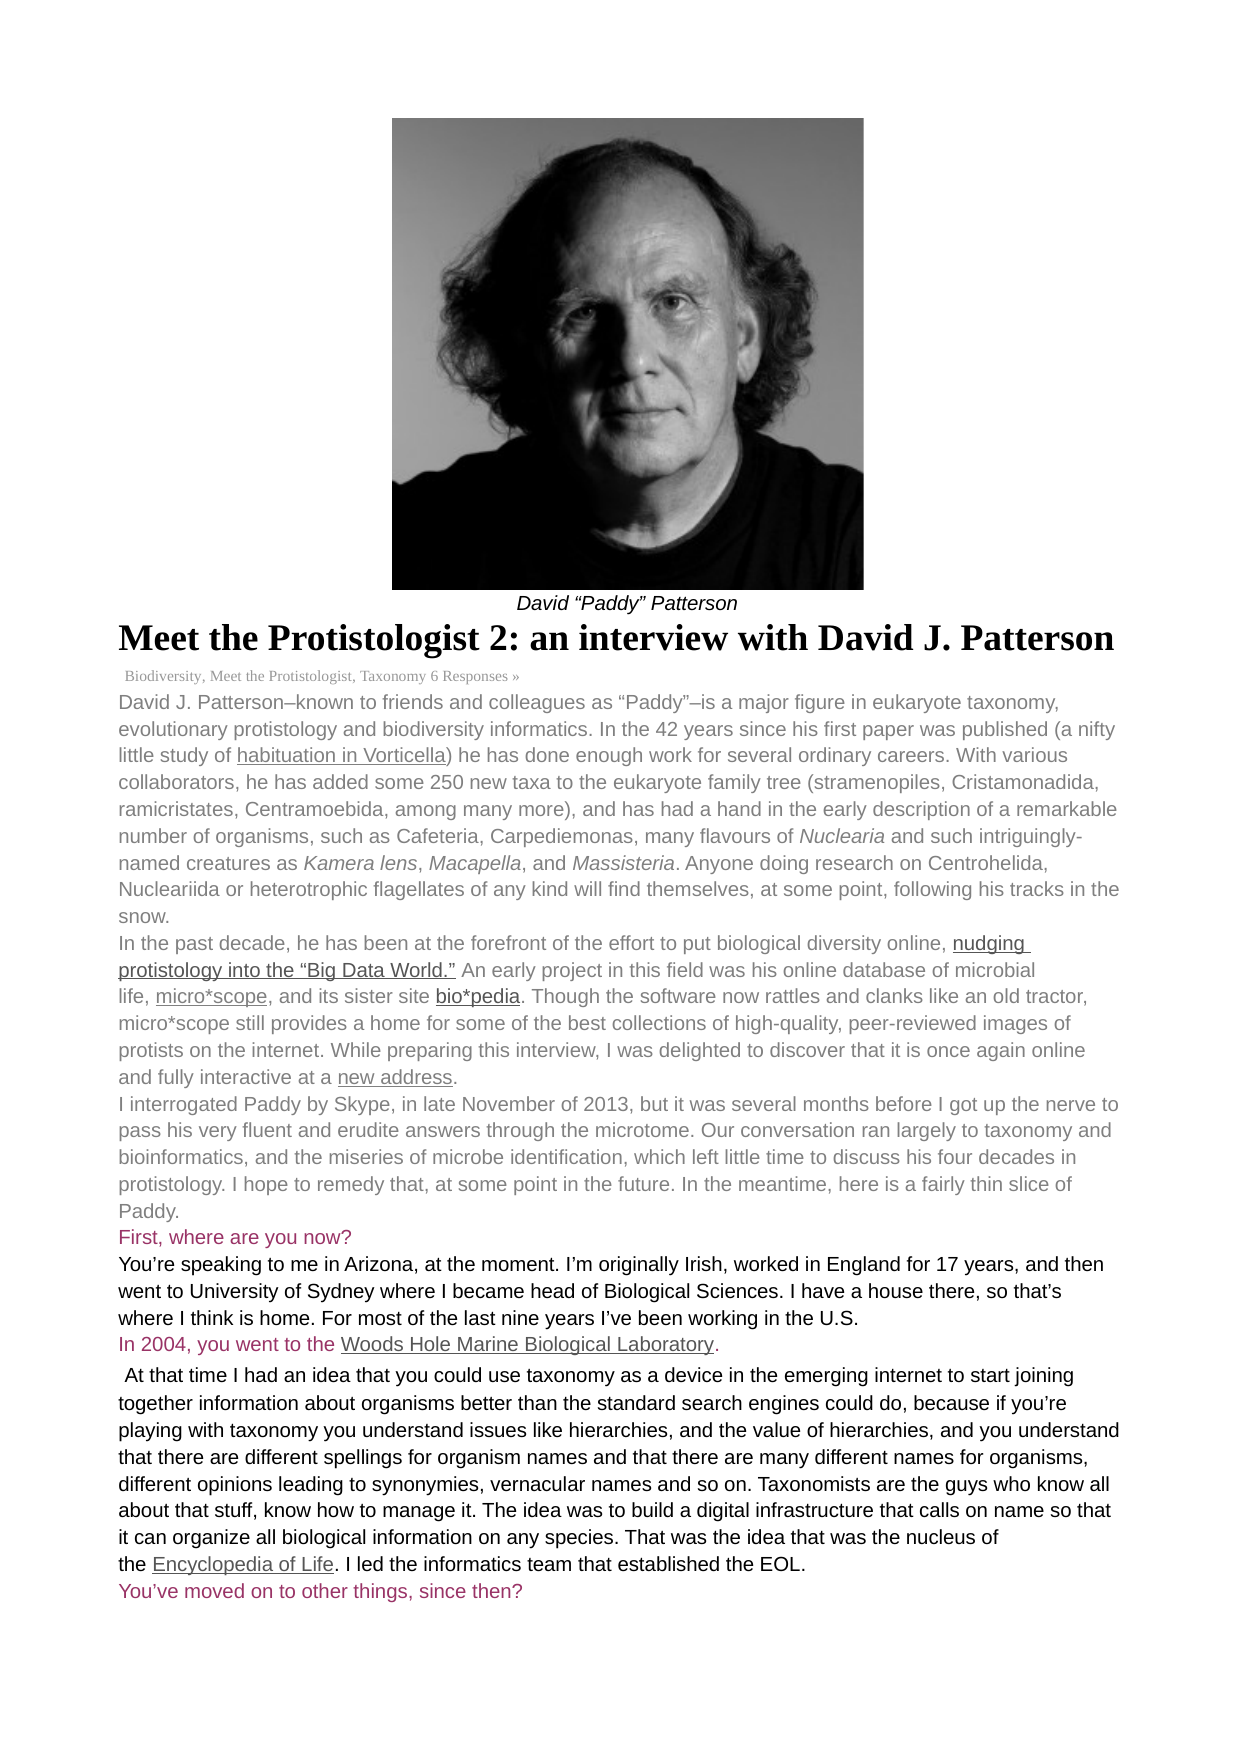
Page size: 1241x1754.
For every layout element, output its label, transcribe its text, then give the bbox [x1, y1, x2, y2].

text Biodiversity, Meet the Protistologist, Taxonomy 6 Responses » [118, 658, 1123, 687]
text In the past decade, he has been at the forefront of the effort to put biological diversity online, nudging protistology into the “Big Data World.” An early project in this field was his online database of microbial life, micro*scope, and its sister site bio*pedia. Though the software now rattles and clanks like an old tractor, micro*scope still provides a home for some of the best collections of high-quality, peer-reviewed images of protists on the internet. While preparing this interview, I was delighted to discover that it is once again online and fully interactive at a new address. [118, 931, 1122, 1088]
text David “Paddy” Patterson [134, 590, 1122, 615]
text You’re speaking to me in Arizona, at the moment. I’m originally Irish, worked in England for 17 years, and then went to University of Sydney where I became head of Biological Sciences. I have a house there, so that’s where I think is home. For most of the last nine years I’ve been working in the U.S. [118, 1252, 1122, 1329]
text I interrogated Paddy by Skype, in late November of 2013, but it was several months before I got up the nerve to pass his very fluent and erudite answers through the microtome. Our conversation ran largely to taxonomy and bioinformatics, and the miseries of microbe identification, which left little time to discuss his four decades in protistology. I hope to remedy that, at some point in the future. In the meantime, here is a fairly thin slice of Paddy. [118, 1092, 1122, 1222]
text First, where are you now? [118, 1226, 1122, 1249]
text You’ve moved on to other things, since then? [118, 1579, 1122, 1602]
text In 2004, you went to the Woods Hole Marine Biological Laboratory. [118, 1333, 1122, 1356]
text Mar262014 [1123, 615, 1213, 647]
subtitle Meet the Protistologist 2: an interview with David J. Patterson [118, 615, 1123, 658]
text David J. Patterson–known to friends and colleagues as “Paddy”–is a major figure in eukaryote taxonomy, evolutionary protistology and biodiversity informatics. In the 42 years since his first paper was published (a nifty little study of habituation in Vorticella) he has done enough work for several ordinary careers. With various collaborators, he has added some 250 new taxa to the eukaryote family tree (stramenopiles, Cristamonadida, ramicristates, Centramoebida, among many more), and has had a hand in the early description of a remarkable number of organisms, such as Cafeteria, Carpediemonas, many flavours of Nuclearia and such intriguingly-named creatures as Kamera lens, Macapella, and Massisteria. Anyone doing research on Centrohelida, Nucleariida or heterotrophic flagellates of any kind will find themselves, at some point, following his tracks in the snow. [118, 687, 1122, 928]
text At that time I had an idea that you could use taxonomy as a device in the emerging internet to start joining together information about organisms better than the standard search engines could do, because if you’re playing with taxonomy you understand issues like hierarchies, and the value of hierarchies, and you understand that there are different spellings for organism names and that there are many different names for organisms, different opinions leading to synonymies, vernacular names and so on. Taxonomists are the guys who know all about that stuff, know how to manage it. The idea was to build a digital infrastructure that calls on name so that it can organize all biological information on any species. That was the idea that was the nucleus of the Encyclopedia of Life. I led the informatics team that established the EOL. [118, 1359, 1122, 1576]
picture [392, 118, 864, 590]
